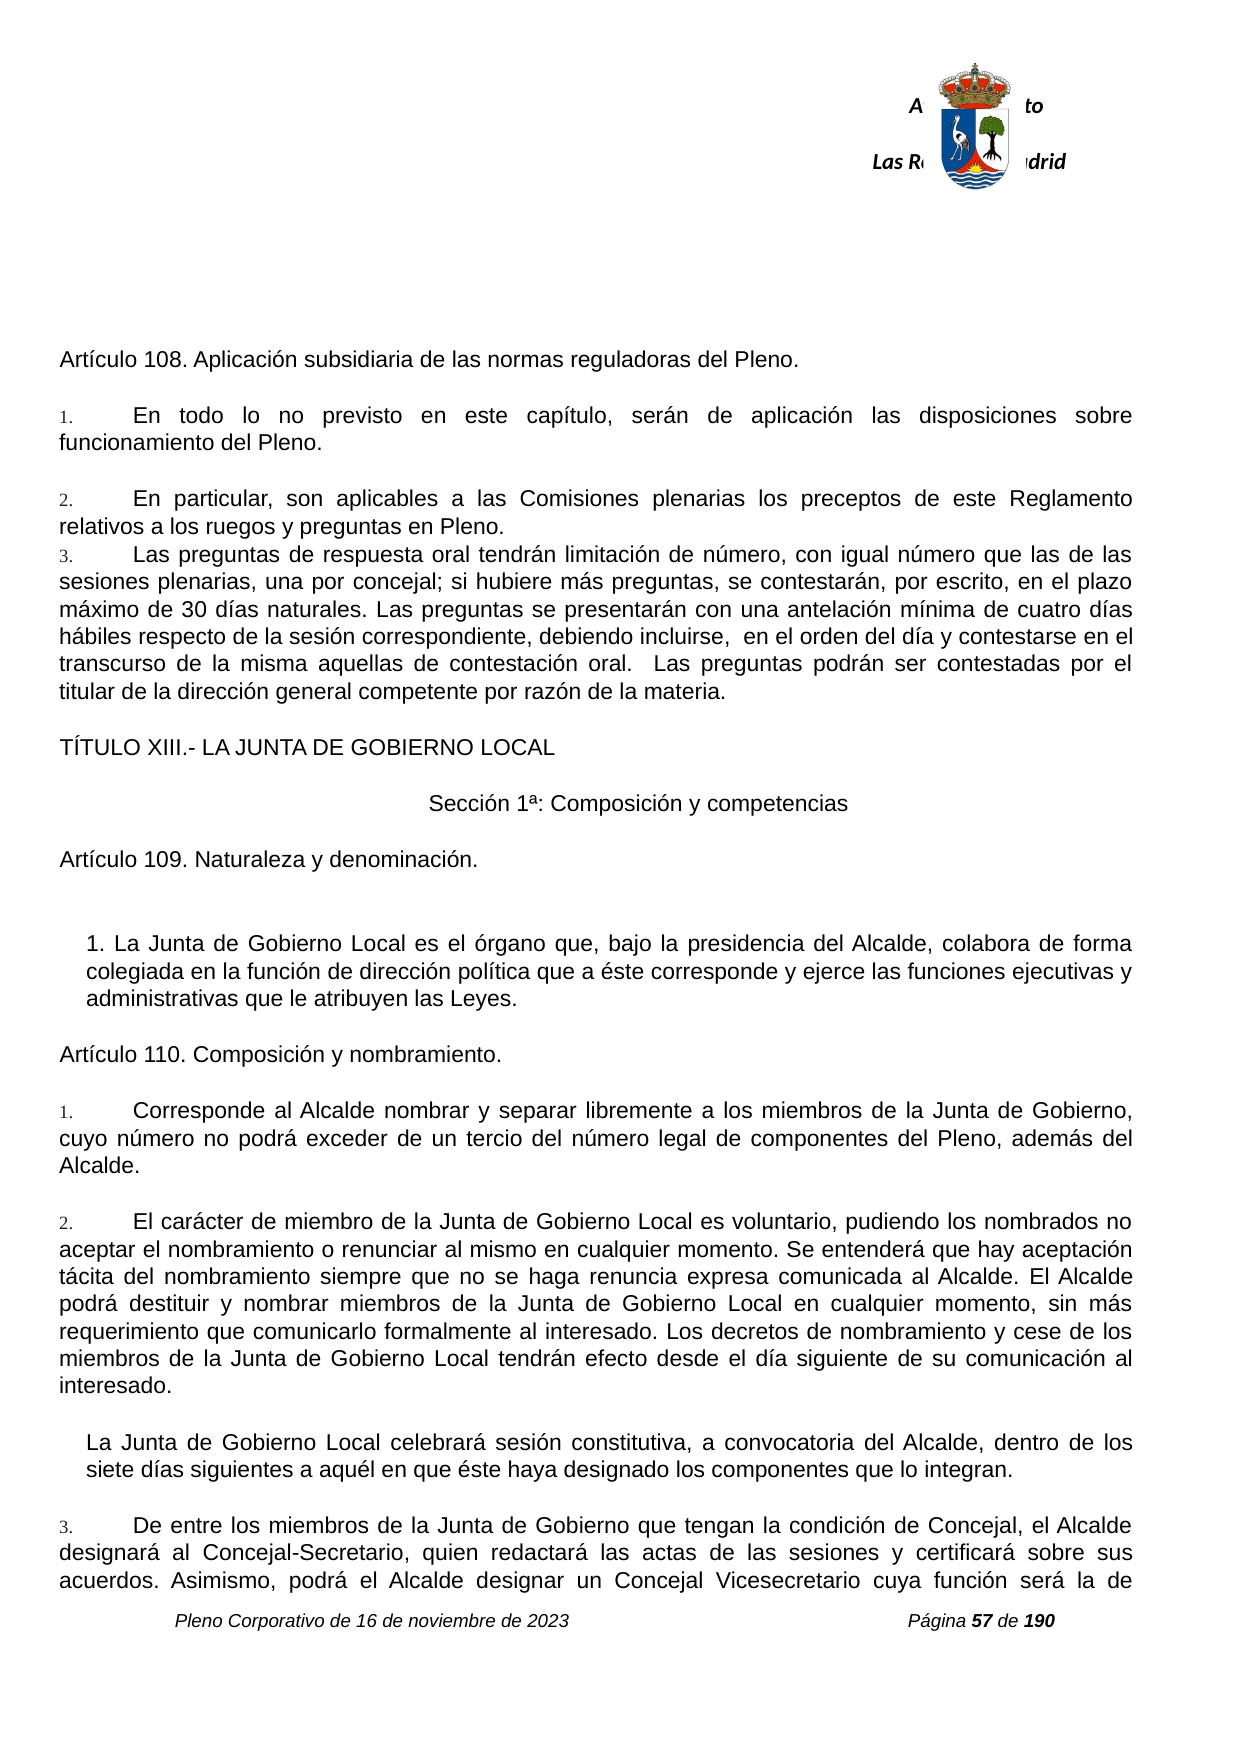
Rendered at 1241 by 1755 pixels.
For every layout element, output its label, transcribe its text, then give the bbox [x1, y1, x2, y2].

text Artículo 108. Aplicación subsidiaria de las normas reguladoras del Pleno. [59, 346, 1134, 372]
list En todo lo no previsto en este capítulo, serán de aplicación las disposiciones sobre funcionamiento del Pleno. [59, 402, 1134, 456]
text 1. La Junta de Gobierno Local es el órgano que, bajo la presidencia del Alcalde, colabora de forma colegiada en la función de dirección política que a éste corresponde y ejerce las funciones ejecutivas y administrativas que le atribuyen las Leyes. [86, 930, 1134, 1012]
list Las preguntas de respuesta oral tendrán limitación de número, con igual número que las de las sesiones plenarias, una por concejal; si hubiere más preguntas, se contestarán, por escrito, en el plazo máximo de 30 días naturales. Las preguntas se presentarán con una antelación mínima de cuatro días hábiles respecto de la sesión correspondiente, debiendo incluirse, en el orden del día y contestarse en el transcurso de la misma aquellas de contestación oral. Las preguntas podrán ser contestadas por el titular de la dirección general competente por razón de la materia. [59, 541, 1134, 704]
list En particular, son aplicables a las Comisiones plenarias los preceptos de este Reglamento relativos a los ruegos y preguntas en Pleno. [59, 485, 1134, 539]
text Artículo 109. Naturaleza y denominación. [59, 846, 1134, 873]
list De entre los miembros de la Junta de Gobierno que tengan la condición de Concejal, el Alcalde designará al Concejal-Secretario, quien redactará las actas de las sesiones y certificará sobre sus acuerdos. Asimismo, podrá el Alcalde designar un Concejal Vicesecretario cuya función será la de sustituir al Conceja-lSecretario en casos de ausencia o enfermedad. En caso de ausencia de ambos, serán sustituidos por el Vicealcalde y los Tenientes de Alcalde, por orden de nombramiento. [59, 1512, 1134, 1593]
text La Junta de Gobierno Local celebrará sesión constitutiva, a convocatoria del Alcalde, dentro de los siete días siguientes a aquél en que éste haya designado los componentes que lo integran. [86, 1428, 1134, 1482]
list Corresponde al Alcalde nombrar y separar libremente a los miembros de la Junta de Gobierno, cuyo número no podrá exceder de un tercio del número legal de componentes del Pleno, además del Alcalde. [59, 1097, 1134, 1178]
text TÍTULO XIII.- LA JUNTA DE GOBIERNO LOCAL [59, 734, 1134, 760]
text Artículo 110. Composición y nombramiento. [59, 1041, 1134, 1068]
list El carácter de miembro de la Junta de Gobierno Local es voluntario, pudiendo los nombrados no aceptar el nombramiento o renunciar al mismo en cualquier momento. Se entenderá que hay aceptación tácita del nombramiento siempre que no se haga renuncia expresa comunicada al Alcalde. El Alcalde podrá destituir y nombrar miembros de la Junta de Gobierno Local en cualquier momento, sin más requerimiento que comunicarlo formalmente al interesado. Los decretos de nombramiento y cese de los miembros de la Junta de Gobierno Local tendrán efecto desde el día siguiente de su comunicación al interesado. [59, 1208, 1134, 1399]
text Sección 1ª: Composición y competencias [161, 790, 1134, 816]
